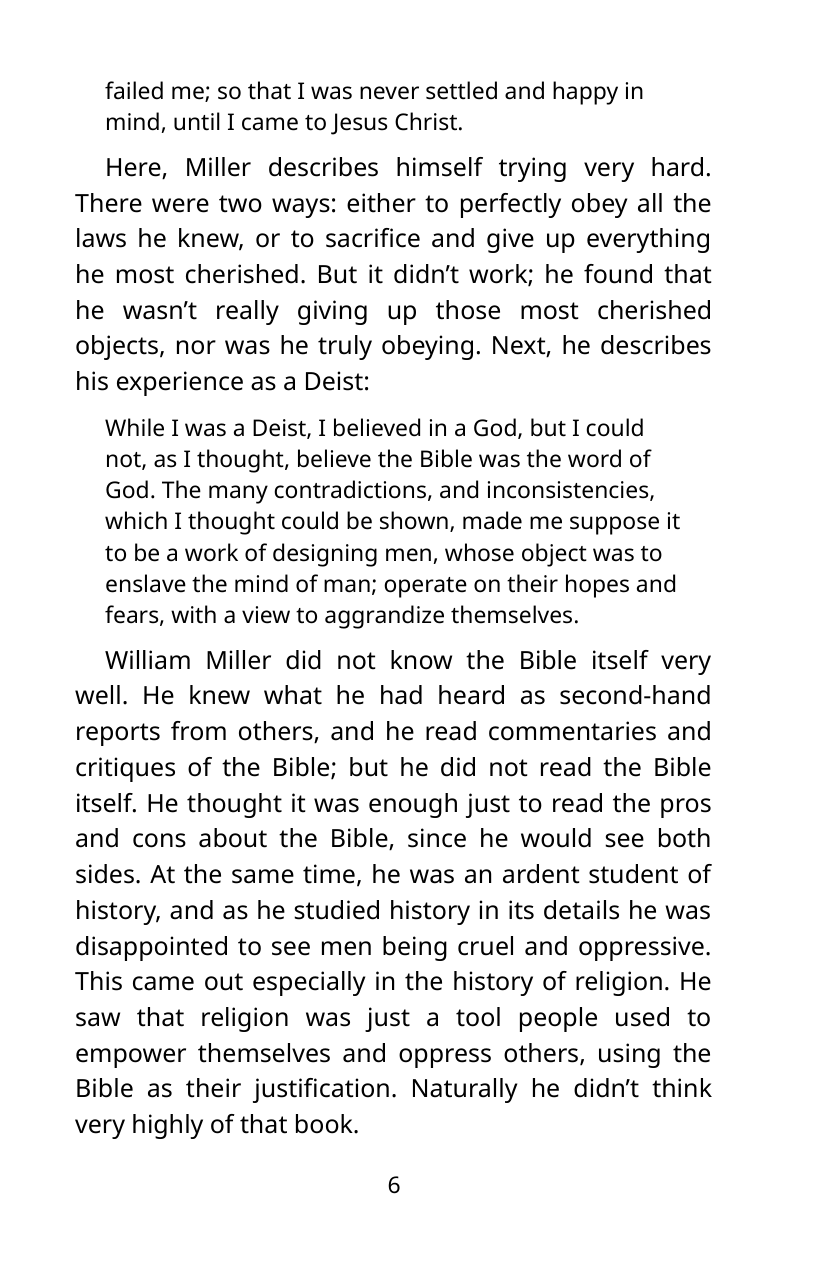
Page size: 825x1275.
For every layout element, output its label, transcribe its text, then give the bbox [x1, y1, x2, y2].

text failed me; so that I was never settled and happy in mind, until I came to Jesus Christ. [105, 75, 682, 137]
text Here, Miller describes himself trying very hard. There were two ways: either to perfectly obey all the laws he knew, or to sacrifice and give up everything he most cherished. But it didn’t work; he found that he wasn’t really giving up those most cherished objects, nor was he truly obeying. Next, he describes his experience as a Deist: [75, 149, 712, 398]
text While I was a Deist, I believed in a God, but I could not, as I thought, believe the Bible was the word of God. The many contradictions, and inconsistencies, which I thought could be shown, made me suppose it to be a work of designing men, whose object was to enslave the mind of man; operate on their hopes and fears, with a view to aggrandize themselves. [105, 412, 682, 630]
text William Miller did not know the Bible itself very well. He knew what he had heard as second-hand reports from others, and he read commentaries and critiques of the Bible; but he did not read the Bible itself. He thought it was enough just to read the pros and cons about the Bible, since he would see both sides. At the same time, he was an ardent student of history, and as he studied history in its details he was disappointed to see men being cruel and oppressive. This came out especially in the history of religion. He saw that religion was just a tool people used to empower themselves and oppress others, using the Bible as their justification. Naturally he didn’t think very highly of that book. [75, 642, 712, 1141]
